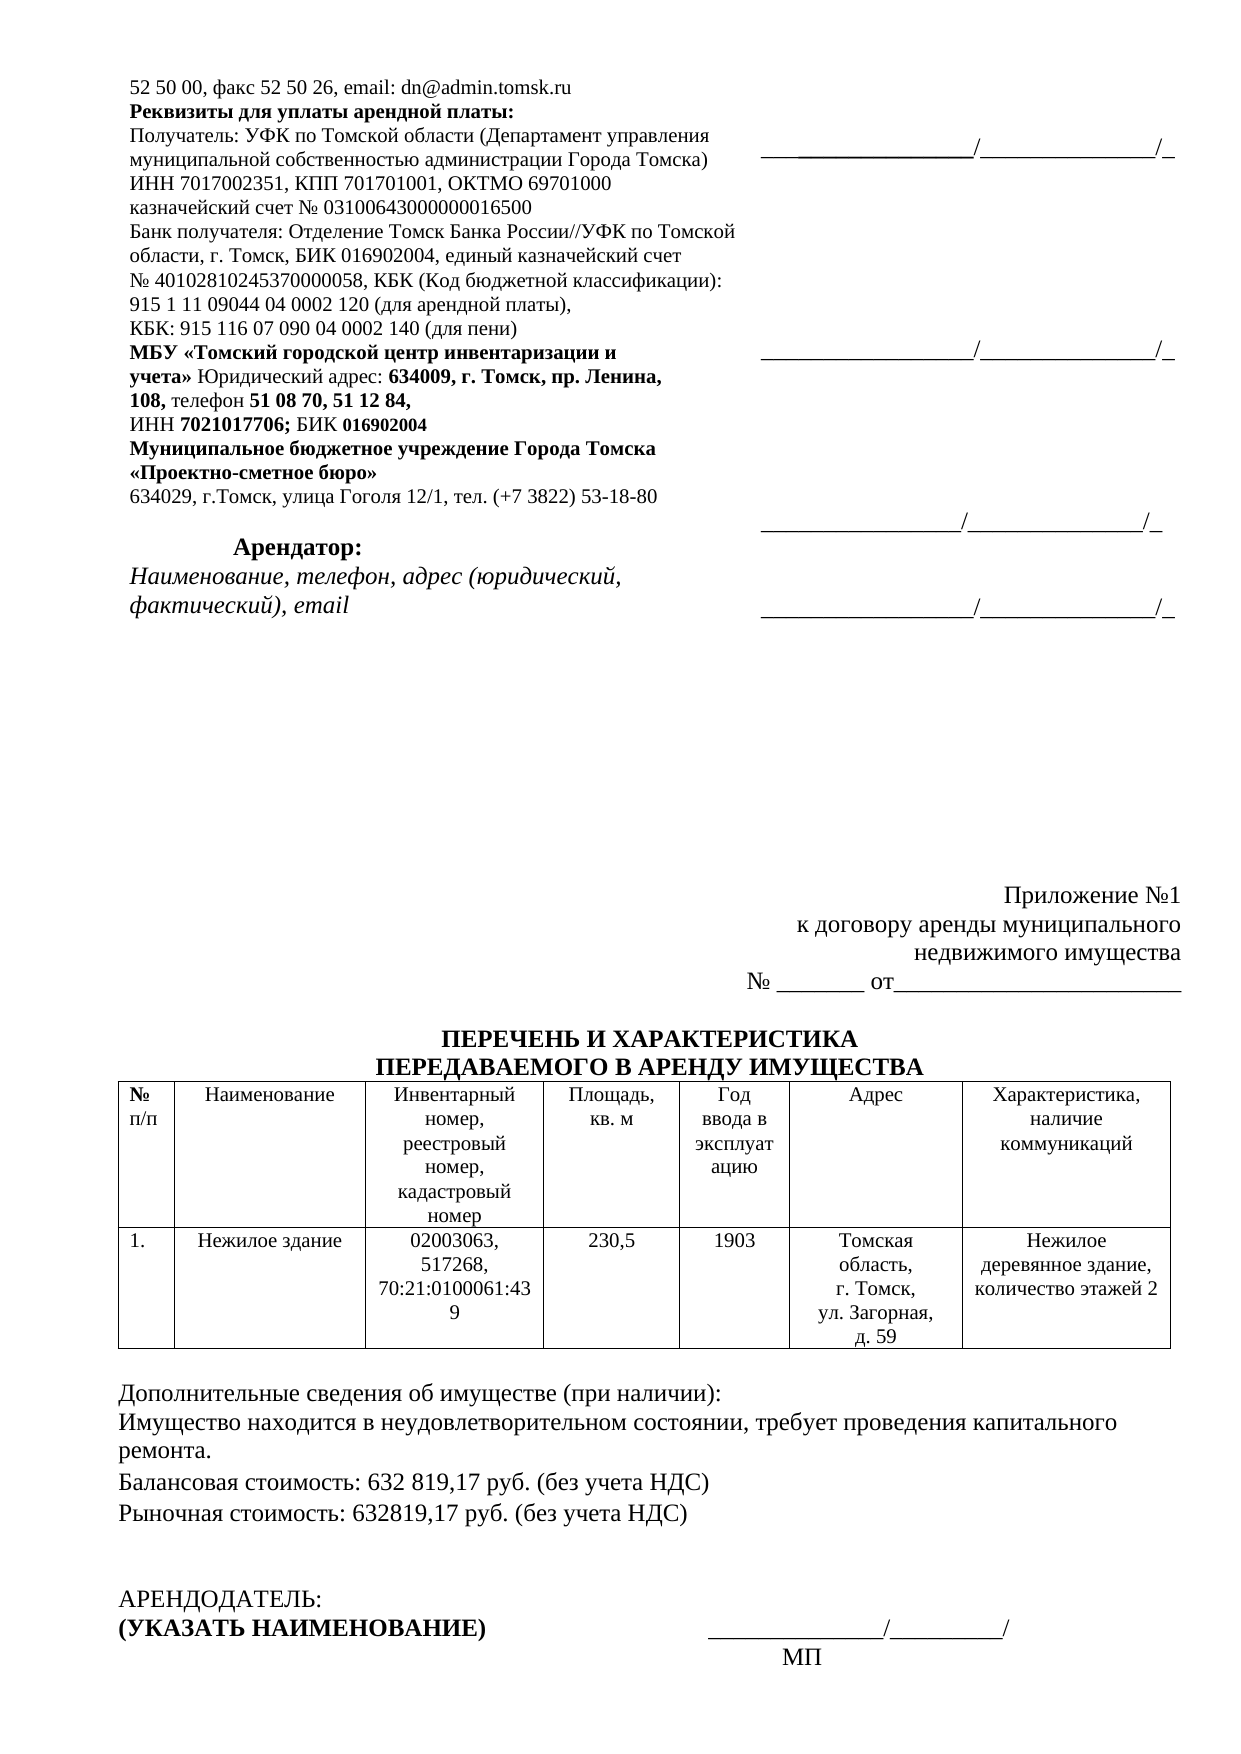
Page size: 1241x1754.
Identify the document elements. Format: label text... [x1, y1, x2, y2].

text недвижимого имущества [118, 937, 1181, 966]
table_cell 02003063, 517268, 70:21:0100061:439 [366, 1228, 543, 1348]
text Приложение №1 [118, 880, 1181, 909]
text Имущество находится в неудовлетворительном состоянии, требует проведения капитального ремонта. [118, 1407, 1181, 1464]
table_cell 1. [119, 1228, 174, 1348]
table_header _________________/______________/_ _________________/______________/_ ________________/______________/_ _________________/______________/_ [750, 75, 1193, 650]
table_cell 230,5 [544, 1228, 679, 1348]
table_header Площадь, кв. м [544, 1082, 679, 1227]
table_cell Томская область, г. Томск, ул. Загорная, д. 59 [790, 1228, 962, 1348]
table_cell Нежилое здание [175, 1228, 365, 1348]
table_header Наименование [175, 1082, 365, 1227]
text № _______ от_______________________ [118, 966, 1181, 995]
table_header Адрес [790, 1082, 962, 1227]
text Балансовая стоимость: 632 819,17 руб. (без учета НДС) [118, 1464, 1181, 1498]
table_cell Нежилое деревянное здание, количество этажей 2 [963, 1228, 1170, 1348]
text МП [118, 1642, 1181, 1671]
text к договору аренды муниципального [118, 909, 1181, 937]
text ПЕРЕДАВАЕМОГО В АРЕНДУ ИМУЩЕСТВА [118, 1052, 1181, 1081]
table_header Характеристика, наличие коммуникаций [963, 1082, 1170, 1227]
table_cell 1903 [680, 1228, 789, 1348]
table_header Инвентарный номер, реестровый номер, кадастровый номер [366, 1082, 543, 1227]
table_header Год ввода в эксплуатацию [680, 1082, 789, 1227]
table_header 52 50 00, факс 52 50 26, email: dn@admin.tomsk.ru Реквизиты для уплаты арендной платы: Получатель: УФК по Томской области (Департамент управления муниципальной собственностью администрации Города Томска) ИНН 7017002351, КПП 701701001, ОКТМО 69701000 казначейский счет № 03100643000000016500 Банк получателя: Отделение Томск Банка России//УФК по Томской области, г. Томск, БИК 016902004, единый казначейский счет № 40102810245370000058, КБК (Код бюджетной классификации): 915 1 11 09044 04 0002 120 (для арендной платы), КБК: 915 116 07 090 04 0002 140 (для пени) МБУ «Томский городской центр инвентаризации и учета» Юридический адрес: 634009, г. Томск, пр. Ленина, 108, телефон 51 08 70, 51 12 84, ИНН 7021017706; БИК 016902004 Муниципальное бюджетное учреждение Города Томска «Проектно-сметное бюро» 634029, г.Томск, улица Гоголя 12/1, тел. (+7 3822) 53-18-80 Арендатор: Наименование, телефон, адрес (юридический, фактический), email [118, 75, 749, 650]
text АРЕНДОДАТЕЛЬ: [118, 1584, 1181, 1613]
table_header № п/п [119, 1082, 174, 1227]
text Рыночная стоимость: 632819,17 руб. (без учета НДС) [118, 1498, 1181, 1527]
text Дополнительные сведения об имуществе (при наличии): [118, 1378, 1181, 1407]
text ПЕРЕЧЕНЬ И ХАРАКТЕРИСТИКА [118, 1024, 1181, 1052]
text (УКАЗАТЬ НАИМЕНОВАНИЕ) ______________/_________/ [118, 1613, 1181, 1642]
